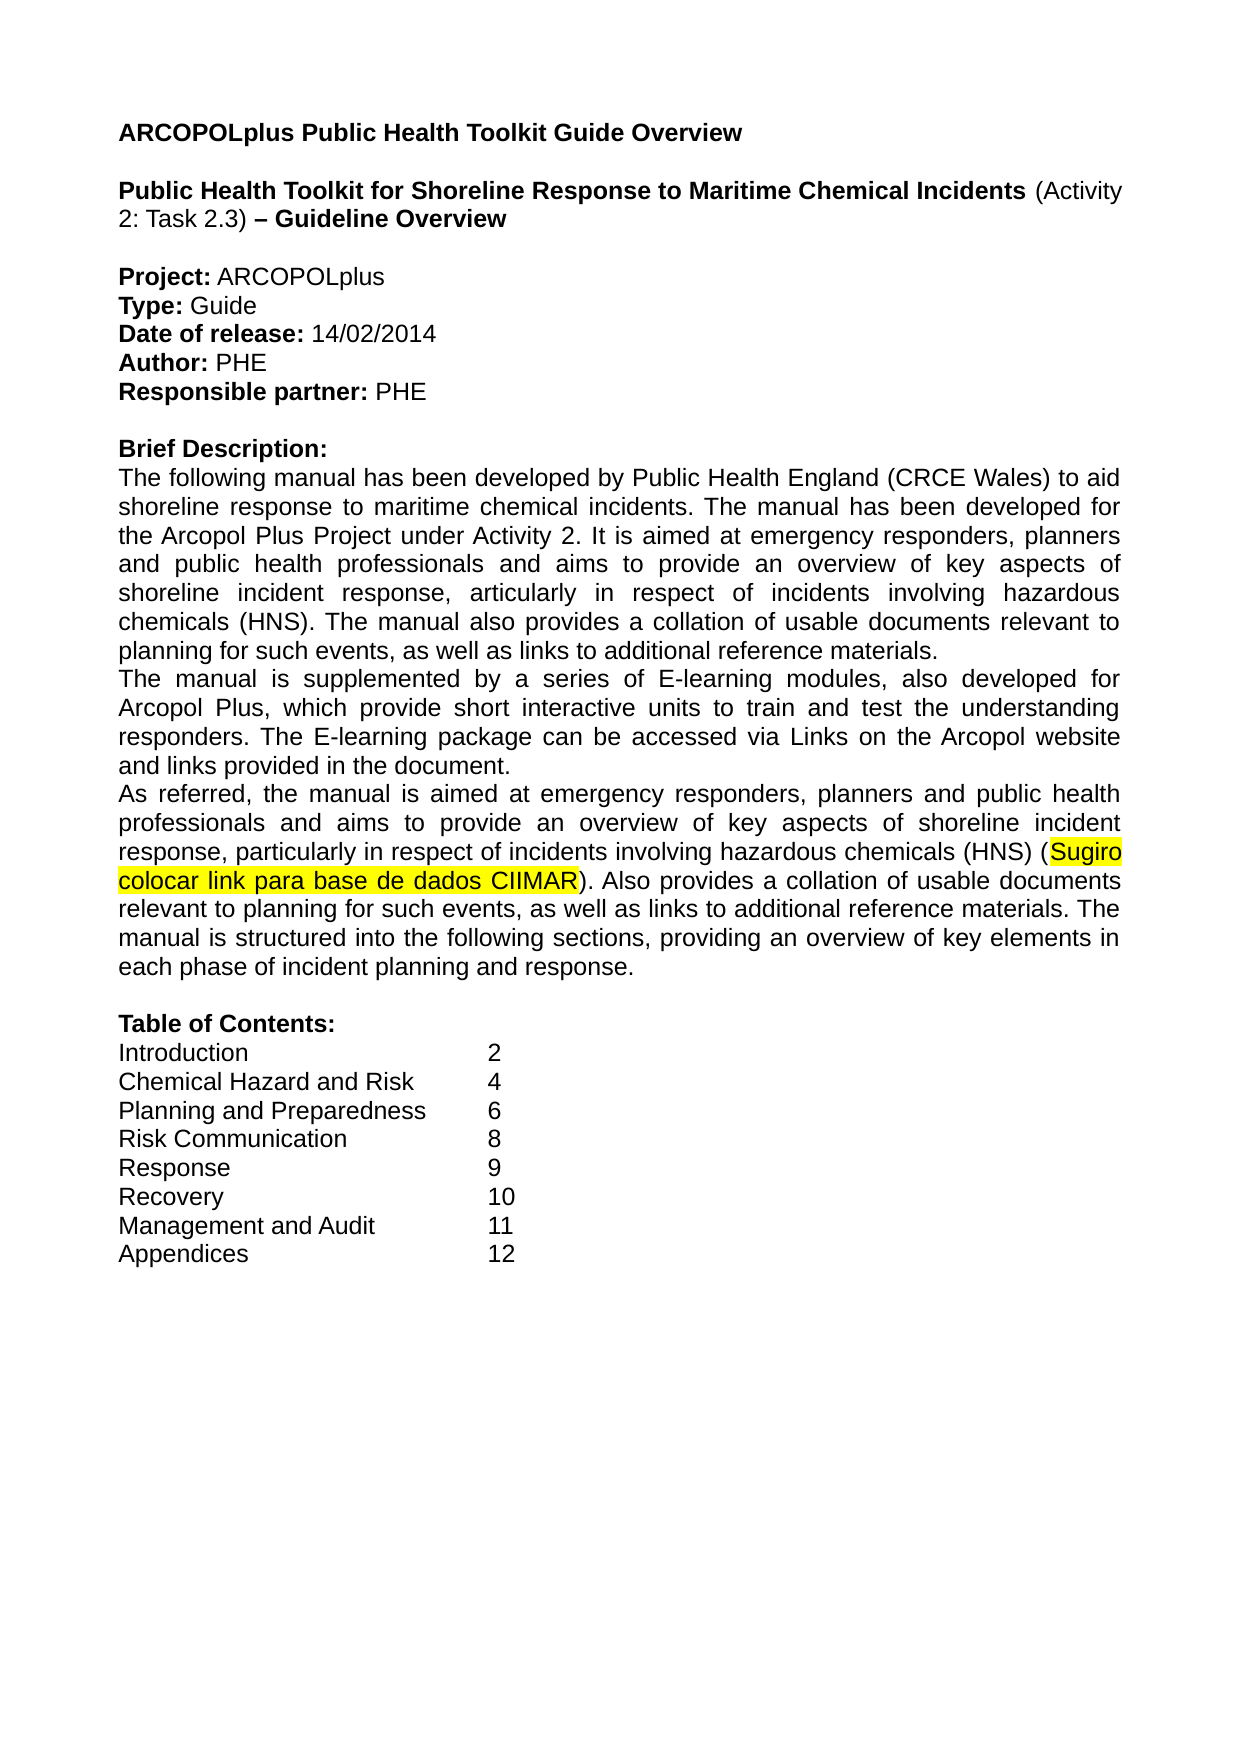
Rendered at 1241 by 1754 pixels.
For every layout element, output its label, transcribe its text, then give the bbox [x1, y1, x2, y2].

text Author: PHE [118, 348, 1122, 377]
text Responsible partner: PHE [118, 377, 1122, 406]
text As referred, the manual is aimed at emergency responders, planners and public health professionals and aims to provide an overview of key aspects of shoreline incident response, particularly in respect of incidents involving hazardous chemicals (HNS) (Sugiro colocar link para base de dados CIIMAR). Also provides a collation of usable documents relevant to planning for such events, as well as links to additional reference materials. The manual is structured into the following sections, providing an overview of key elements in each phase of incident planning and response. [118, 779, 1122, 981]
text The following manual has been developed by Public Health England (CRCE Wales) to aid shoreline response to maritime chemical incidents. The manual has been developed for the Arcopol Plus Project under Activity 2. It is aimed at emergency responders, planners and public health professionals and aims to provide an overview of key aspects of shoreline incident response, articularly in respect of incidents involving hazardous chemicals (HNS). The manual also provides a collation of usable documents relevant to planning for such events, as well as links to additional reference materials. [118, 463, 1122, 664]
text Project: ARCOPOLplus [118, 262, 1122, 291]
text Chemical Hazard and Risk 4 [118, 1067, 1122, 1096]
text Planning and Preparedness 6 [118, 1096, 1122, 1124]
text The manual is supplemented by a series of E-learning modules, also developed for Arcopol Plus, which provide short interactive units to train and test the understanding responders. The E-learning package can be accessed via Links on the Arcopol website and links provided in the document. [118, 664, 1122, 779]
text Risk Communication 8 [118, 1124, 1122, 1153]
text ARCOPOLplus Public Health Toolkit Guide Overview [118, 118, 1122, 147]
text Recovery 10 [118, 1182, 1122, 1211]
text Type: Guide [118, 291, 1122, 319]
text Brief Description: [118, 434, 1122, 463]
text Introduction 2 [118, 1038, 1122, 1067]
text Appendices 12 [118, 1239, 1122, 1268]
text Table of Contents: [118, 1009, 1122, 1038]
text Public Health Toolkit for Shoreline Response to Maritime Chemical Incidents (Activity 2: Task 2.3) – Guideline Overview [118, 176, 1122, 233]
text Response 9 [118, 1153, 1122, 1182]
text Management and Audit 11 [118, 1211, 1122, 1239]
text Date of release: 14/02/2014 [118, 319, 1122, 348]
